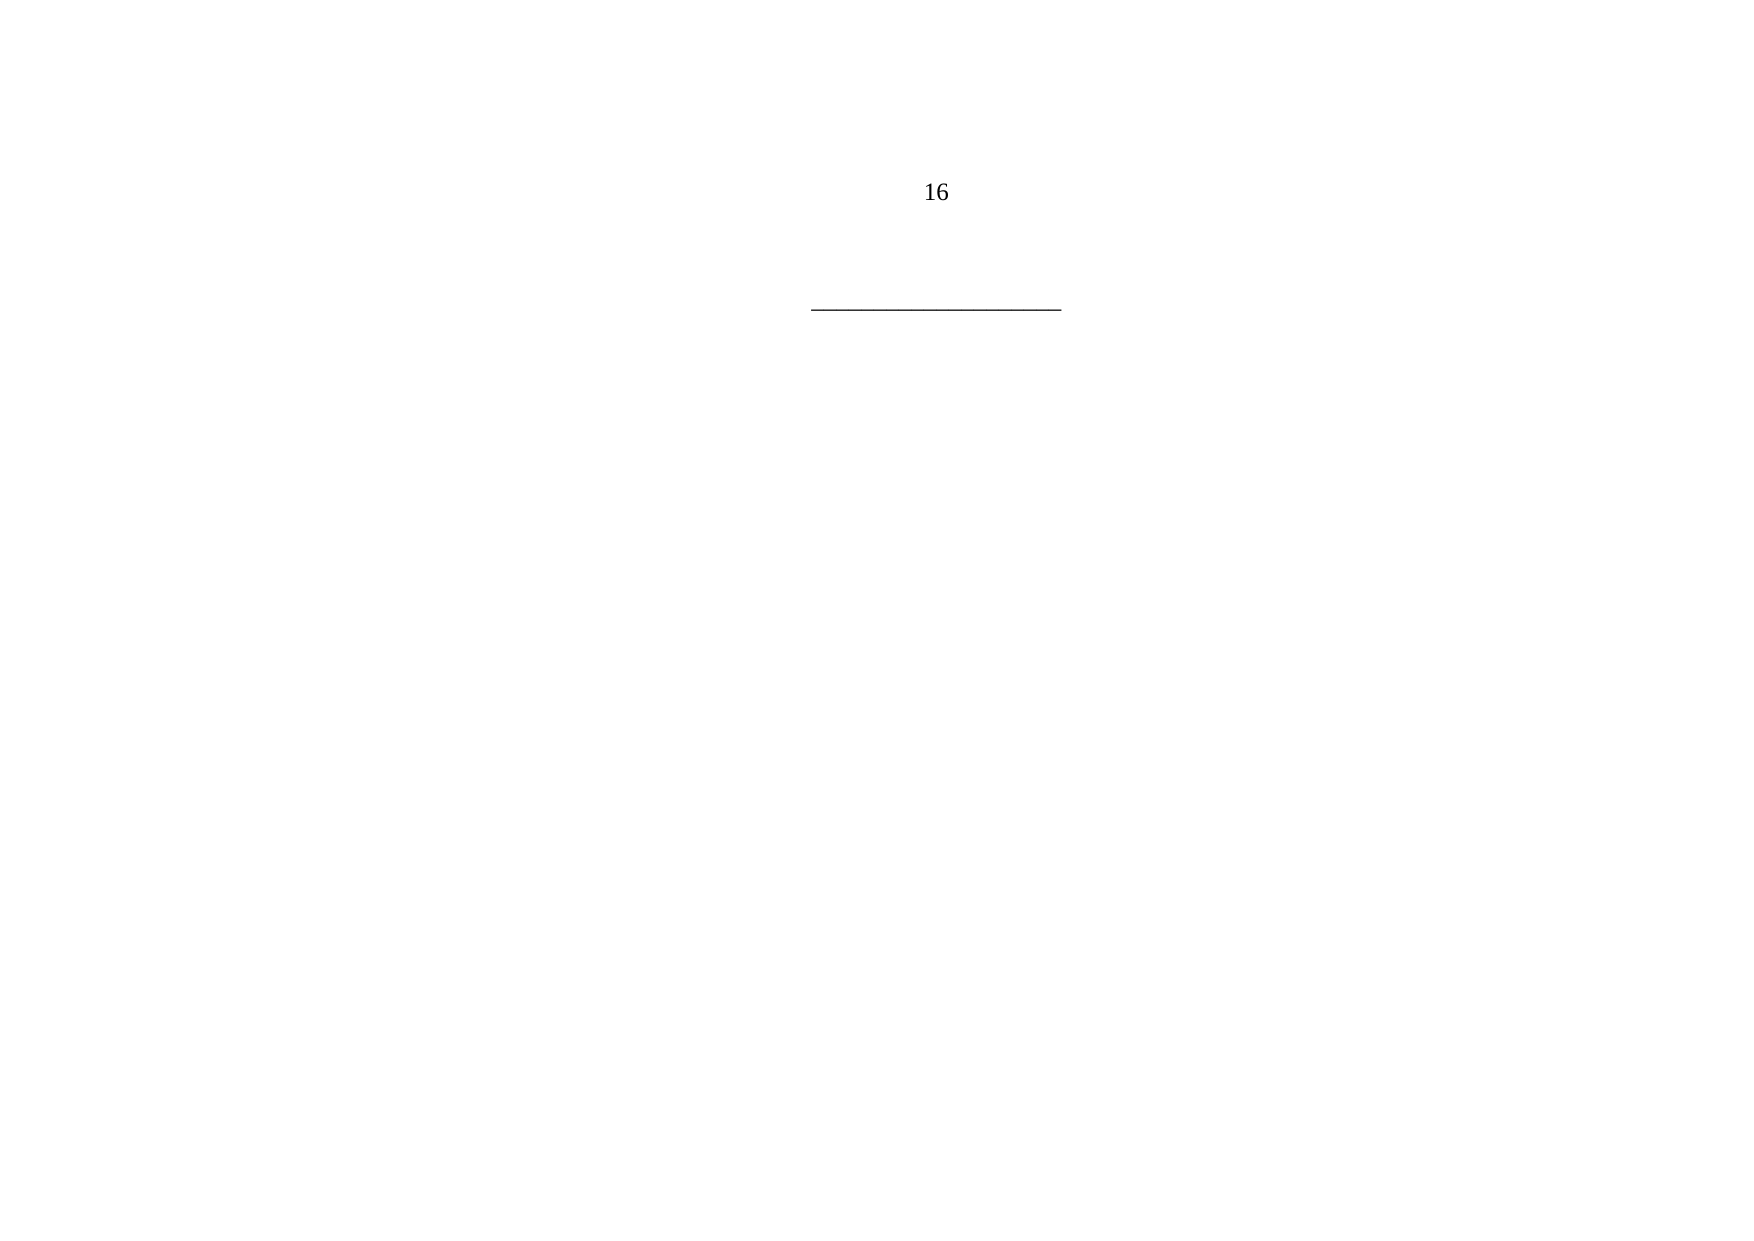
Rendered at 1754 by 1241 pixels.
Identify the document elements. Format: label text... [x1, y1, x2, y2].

text –––––––––––––––––––– [177, 293, 1695, 322]
